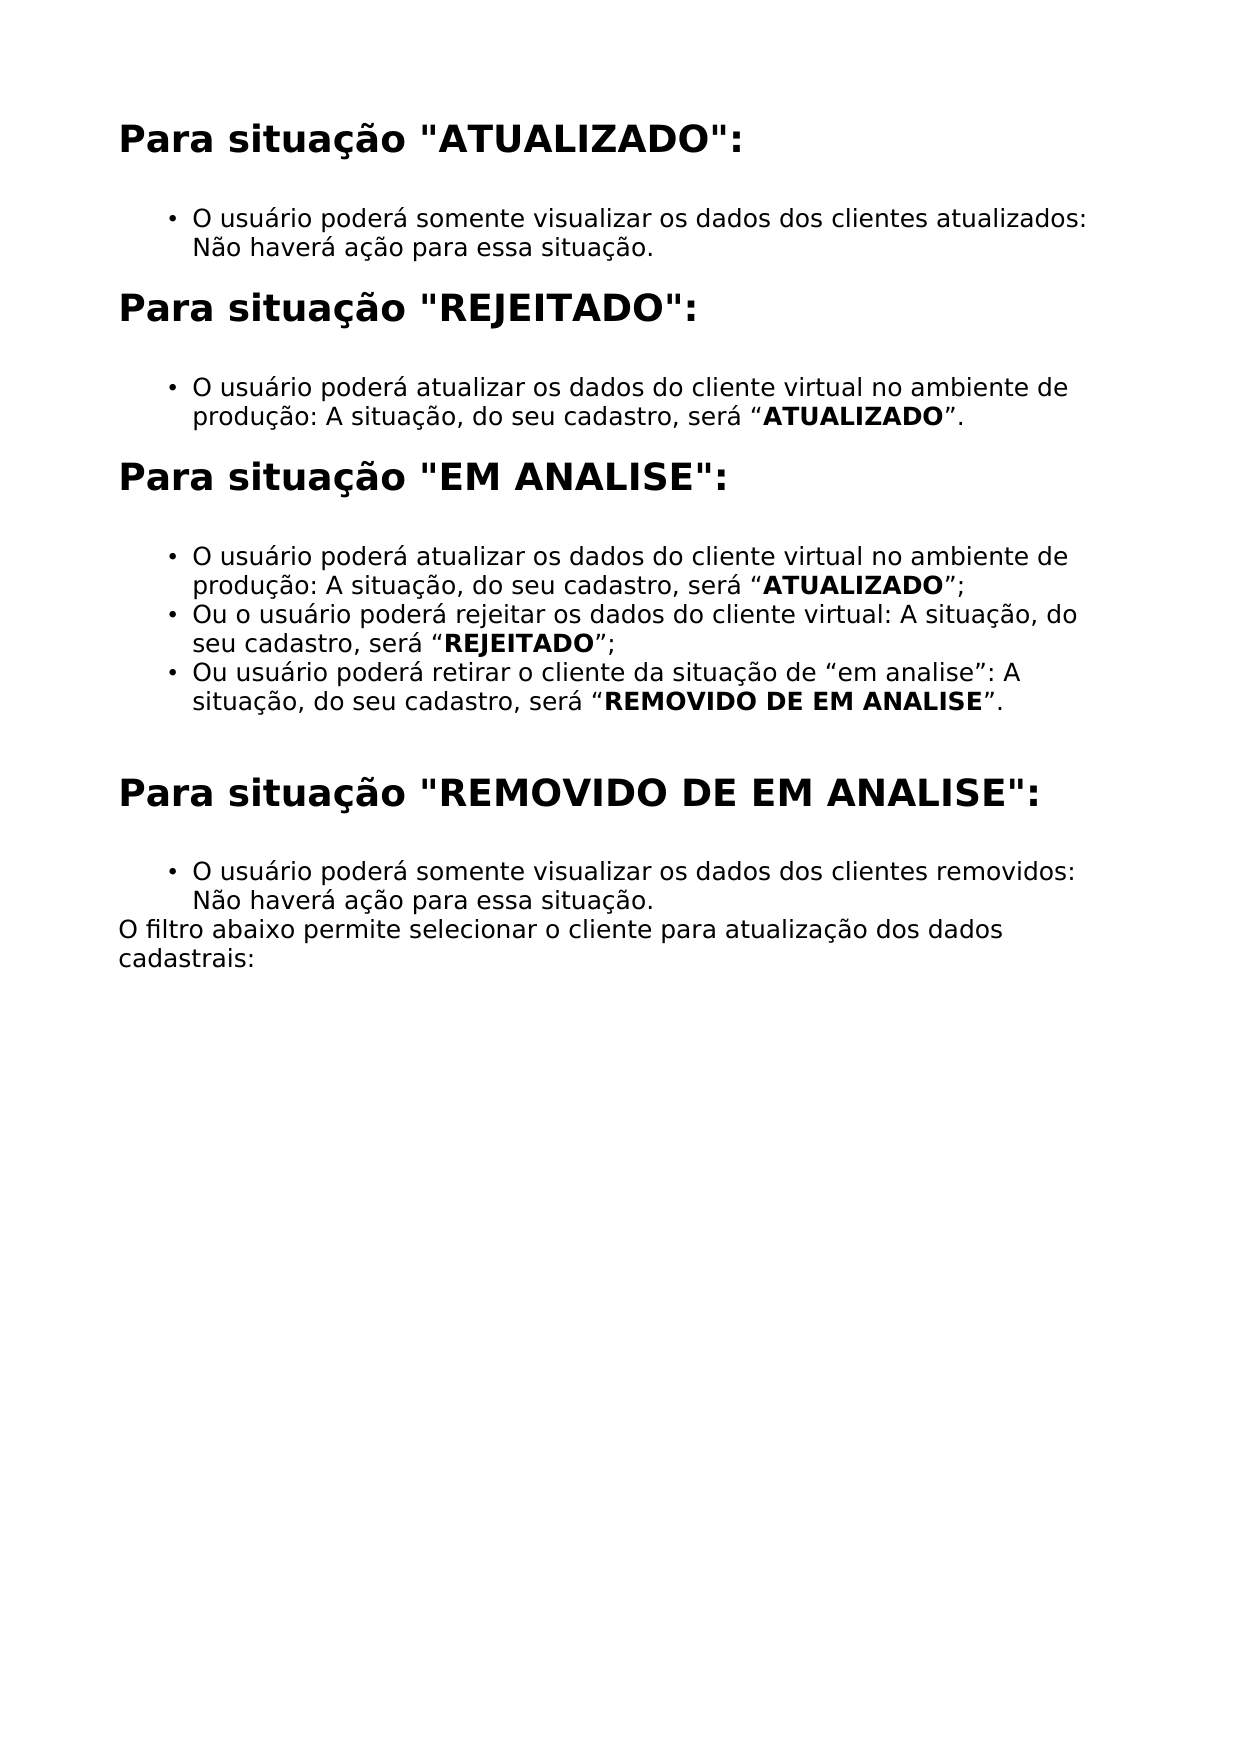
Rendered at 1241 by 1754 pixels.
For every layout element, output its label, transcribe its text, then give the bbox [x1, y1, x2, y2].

subtitle Para situação "ATUALIZADO": [118, 118, 1122, 162]
list O usuário poderá atualizar os dados do cliente virtual no ambiente de produção: A situação, do seu cadastro, será “ATUALIZADO”. [177, 373, 1122, 431]
subtitle Para situação "REJEITADO": [118, 287, 1122, 331]
list O usuário poderá somente visualizar os dados dos clientes removidos: Não haverá ação para essa situação. [177, 857, 1122, 915]
text O filtro abaixo permite selecionar o cliente para atualização dos dados cadastrais: [118, 915, 1122, 973]
subtitle Para situação "EM ANALISE": [118, 456, 1122, 500]
list Ou usuário poderá retirar o cliente da situação de “em analise”: A situação, do seu cadastro, será “REMOVIDO DE EM ANALISE”. [177, 658, 1122, 717]
list O usuário poderá atualizar os dados do cliente virtual no ambiente de produção: A situação, do seu cadastro, será “ATUALIZADO”; [177, 542, 1122, 600]
list Ou o usuário poderá rejeitar os dados do cliente virtual: A situação, do seu cadastro, será “REJEITADO”; [177, 600, 1122, 658]
subtitle Para situação "REMOVIDO DE EM ANALISE": [118, 771, 1122, 815]
list O usuário poderá somente visualizar os dados dos clientes atualizados: Não haverá ação para essa situação. [177, 204, 1122, 262]
